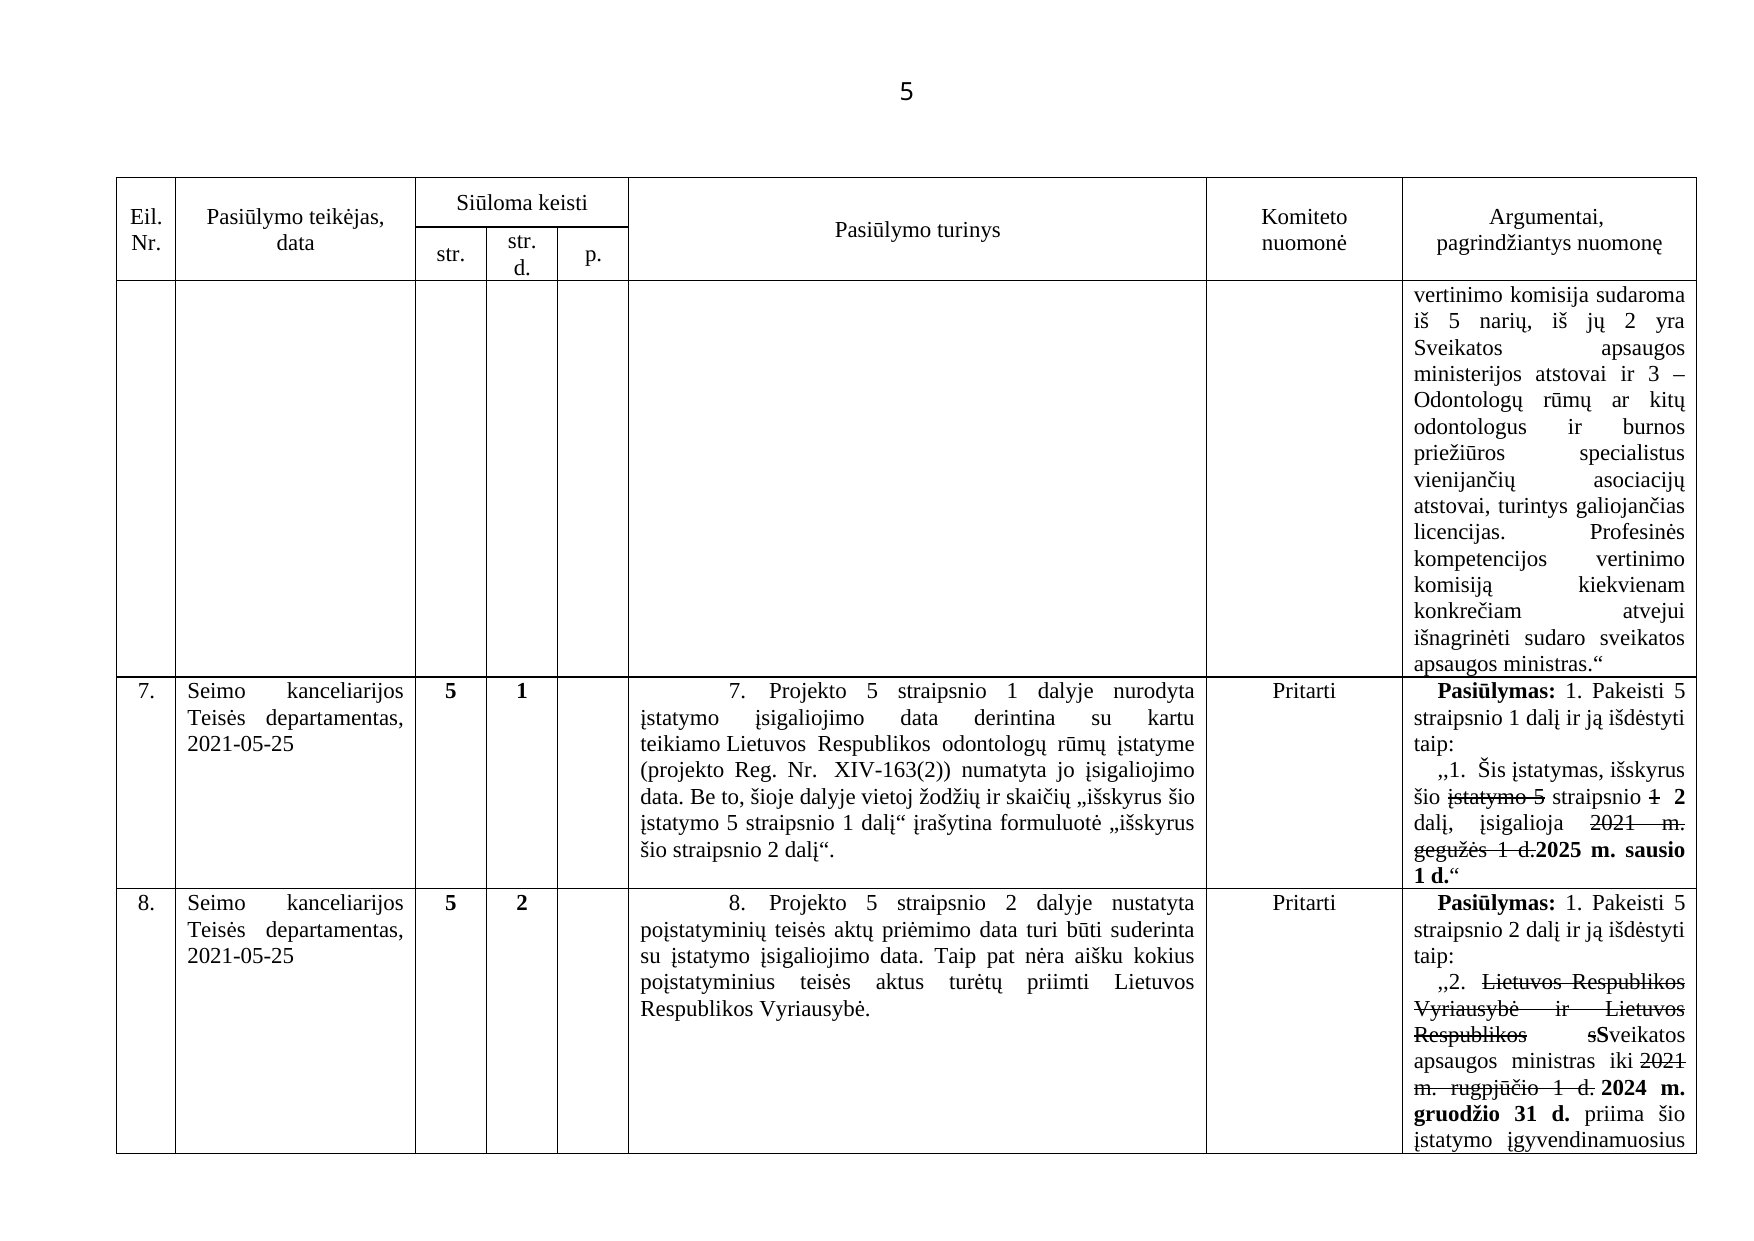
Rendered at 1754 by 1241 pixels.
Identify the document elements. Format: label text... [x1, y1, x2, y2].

table_header Argumentai, pagrindžiantys nuomonę [1403, 178, 1696, 280]
table_cell [416, 281, 486, 676]
table_cell Seimo kanceliarijos Teisės departamentas, 2021-05-25 [176, 889, 415, 1153]
table_cell [558, 678, 628, 888]
table_cell 1 [487, 678, 557, 888]
table_cell str. [416, 228, 486, 280]
table_cell [1207, 281, 1402, 676]
table_cell str. d. [487, 228, 557, 280]
table_header Siūloma keisti [416, 178, 628, 226]
table_cell 7. Projekto 5 straipsnio 1 dalyje nurodyta įstatymo įsigaliojimo data derintina su kartu teikiamo Lietuvos Respublikos odontologų rūmų įstatyme (projekto Reg. Nr. XIV-163(2)) numatyta jo įsigaliojimo data. Be to, šioje dalyje vietoj žodžių ir skaičių „išskyrus šio įstatymo 5 straipsnio 1 dalį“ įrašytina formuluotė „išskyrus šio straipsnio 2 dalį“. [629, 678, 1206, 888]
table_cell 7. [117, 678, 175, 888]
table_header Pasiūlymo teikėjas, data [176, 178, 415, 280]
table_cell Pritarti [1207, 889, 1402, 1153]
table_cell vertinimo komisija sudaroma iš 5 narių, iš jų 2 yra Sveikatos apsaugos ministerijos atstovai ir 3 – Odontologų rūmų ar kitų odontologus ir burnos priežiūros specialistus vienijančių asociacijų atstovai, turintys galiojančias licencijas. Profesinės kompetencijos vertinimo komisiją kiekvienam konkrečiam atvejui išnagrinėti sudaro sveikatos apsaugos ministras.“ [1403, 281, 1696, 676]
table_cell [558, 281, 628, 676]
table_cell [629, 281, 1206, 676]
table_header Eil. Nr. [117, 178, 175, 280]
table_cell [117, 281, 175, 676]
table_cell 2 [487, 889, 557, 1153]
table_cell 8. [117, 889, 175, 1153]
table_cell [558, 889, 628, 1153]
table_cell 8. Projekto 5 straipsnio 2 dalyje nustatyta poįstatyminių teisės aktų priėmimo data turi būti suderinta su įstatymo įsigaliojimo data. Taip pat nėra aišku kokius poįstatyminius teisės aktus turėtų priimti Lietuvos Respublikos Vyriausybė. [629, 889, 1206, 1153]
table_cell 5 [416, 889, 486, 1153]
table_cell p. [558, 228, 628, 280]
table_cell [487, 281, 557, 676]
table_cell [176, 281, 415, 676]
table_cell Seimo kanceliarijos Teisės departamentas, 2021-05-25 [176, 678, 415, 888]
table_cell 5 [416, 678, 486, 888]
table_cell Pritarti [1207, 678, 1402, 888]
table_header Komiteto nuomonė [1207, 178, 1402, 280]
table_header Pasiūlymo turinys [629, 178, 1206, 280]
table_cell Pasiūlymas: 1. Pakeisti 5 straipsnio 1 dalį ir ją išdėstyti taip: ,,1. Šis įstatymas, išskyrus šio įstatymo 5 straipsnio 1 2 dalį, įsigalioja 2021 m. gegužės 1 d.2025 m. sausio 1 d.“ [1403, 678, 1696, 888]
table_cell Pasiūlymas: 1. Pakeisti 5 straipsnio 2 dalį ir ją išdėstyti taip: ,,2. Lietuvos Respublikos Vyriausybė ir Lietuvos Respublikos sSveikatos apsaugos ministras iki 2021 m. rugpjūčio 1 d. 2024 m. gruodžio 31 d. priima šio įstatymo įgyvendinamuosius [1403, 889, 1696, 1153]
